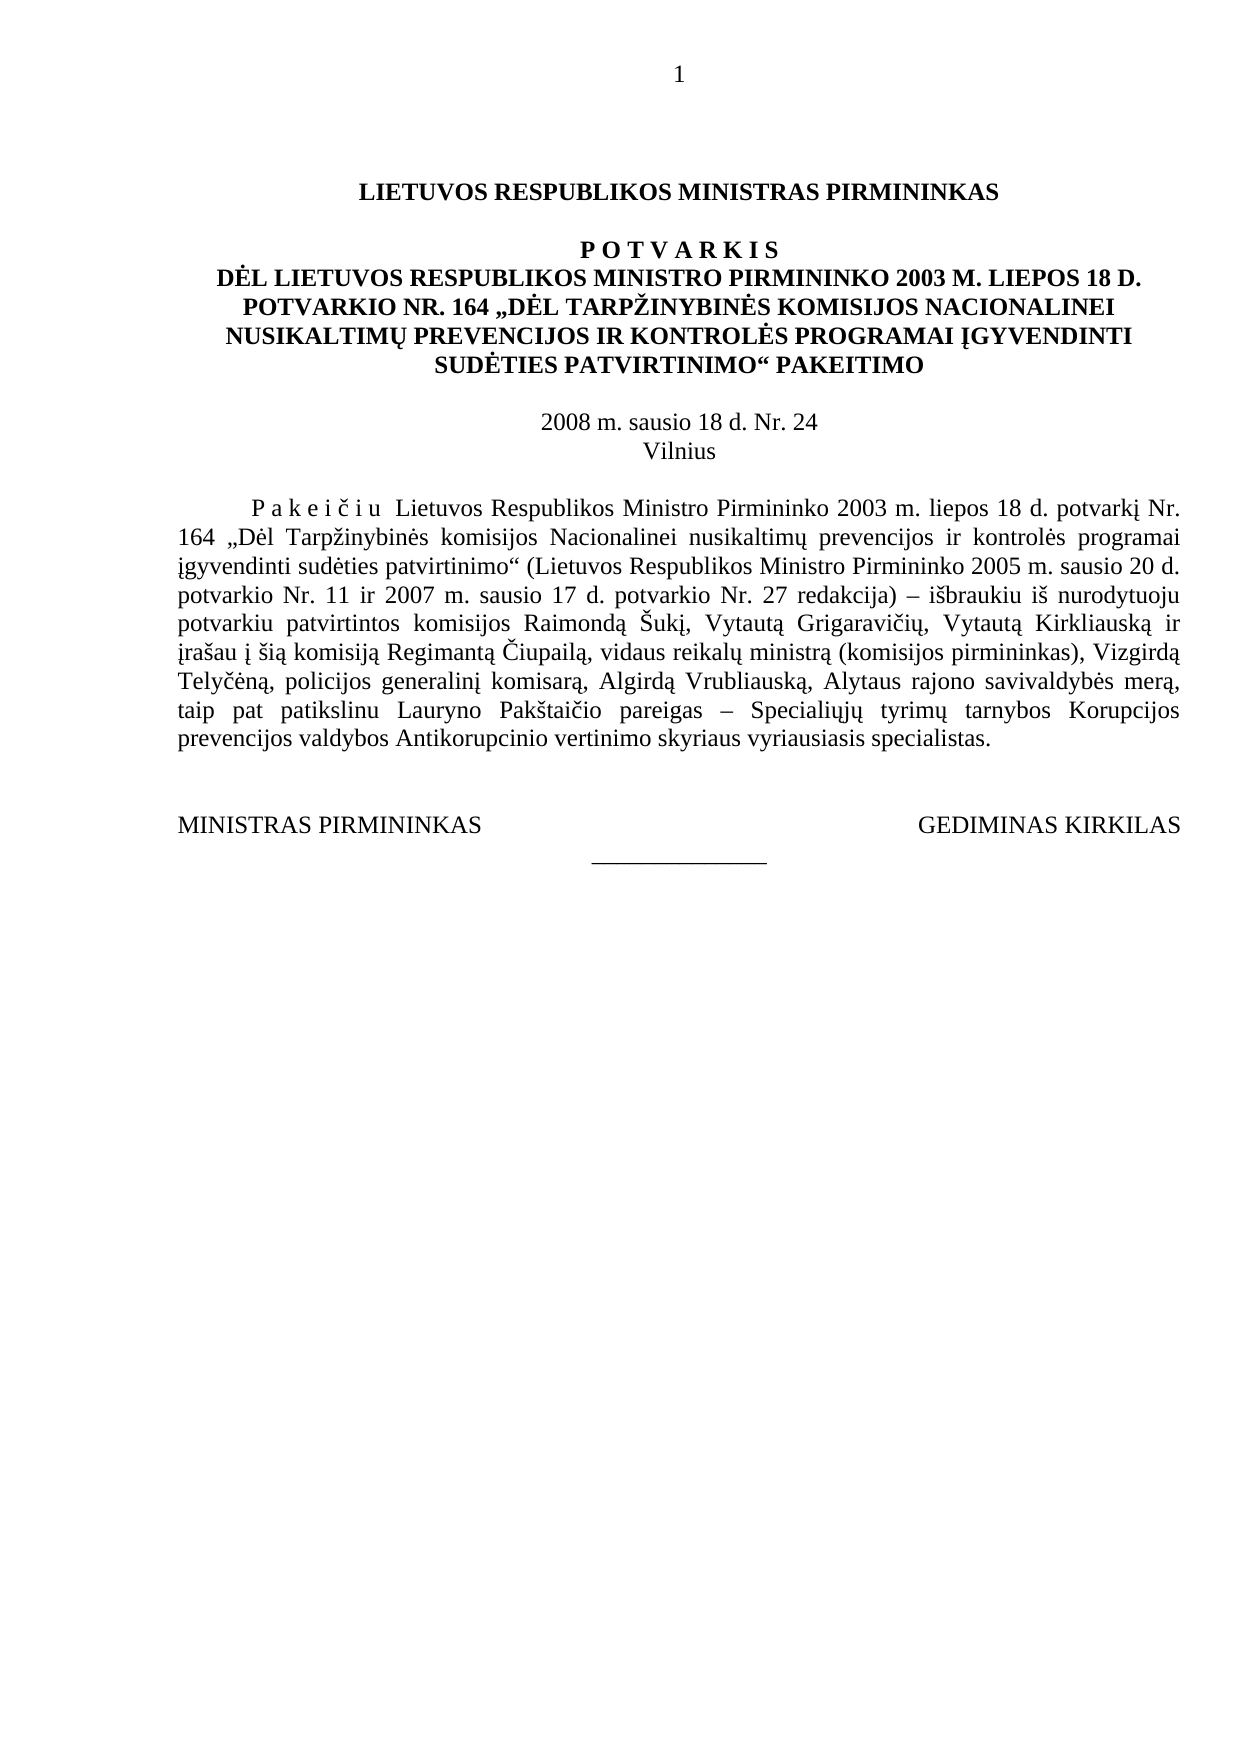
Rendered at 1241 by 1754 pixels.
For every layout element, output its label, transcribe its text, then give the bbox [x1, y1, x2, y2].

text 2008 m. sausio 18 d. Nr. 24 [177, 407, 1181, 436]
text Pakeičiu Lietuvos Respublikos Ministro Pirmininko 2003 m. liepos 18 d. potvarkį Nr. 164 „Dėl Tarpžinybinės komisijos Nacionalinei nusikaltimų prevencijos ir kontrolės programai įgyvendinti sudėties patvirtinimo“ (Lietuvos Respublikos Ministro Pirmininko 2005 m. sausio 20 d. potvarkio Nr. 11 ir 2007 m. sausio 17 d. potvarkio Nr. 27 redakcija) – išbraukiu iš nurodytuoju potvarkiu patvirtintos komisijos Raimondą Šukį, Vytautą Grigaravičių, Vytautą Kirkliauską ir įrašau į šią komisiją Regimantą Čiupailą, vidaus reikalų ministrą (komisijos pirmininkas), Vizgirdą Telyčėną, policijos generalinį komisarą, Algirdą Vrubliauską, Alytaus rajono savivaldybės merą, taip pat patikslinu Lauryno Pakštaičio pareigas – Specialiųjų tyrimų tarnybos Korupcijos prevencijos valdybos Antikorupcinio vertinimo skyriaus vyriausiasis specialistas. [177, 493, 1181, 752]
text ______________ [177, 838, 1181, 867]
text LIETUVOS RESPUBLIKOS MINISTRAS PIRMININKAS [177, 177, 1181, 206]
text Vilnius [177, 436, 1181, 465]
text P O T V A R K I S [177, 235, 1181, 263]
text Ministras Pirmininkas Gediminas Kirkilas [177, 810, 1181, 838]
text DĖL LIETUVOS RESPUBLIKOS MINISTRO PIRMININKO 2003 M. LIEPOS 18 D. POTVARKIO NR. 164 „DĖL TARPŽINYBINĖS KOMISIJOS NACIONALINEI NUSIKALTIMŲ PREVENCIJOS IR KONTROLĖS PROGRAMAI ĮGYVENDINTI SUDĖTIES PATVIRTINIMO“ PAKEITIMO [177, 263, 1181, 378]
